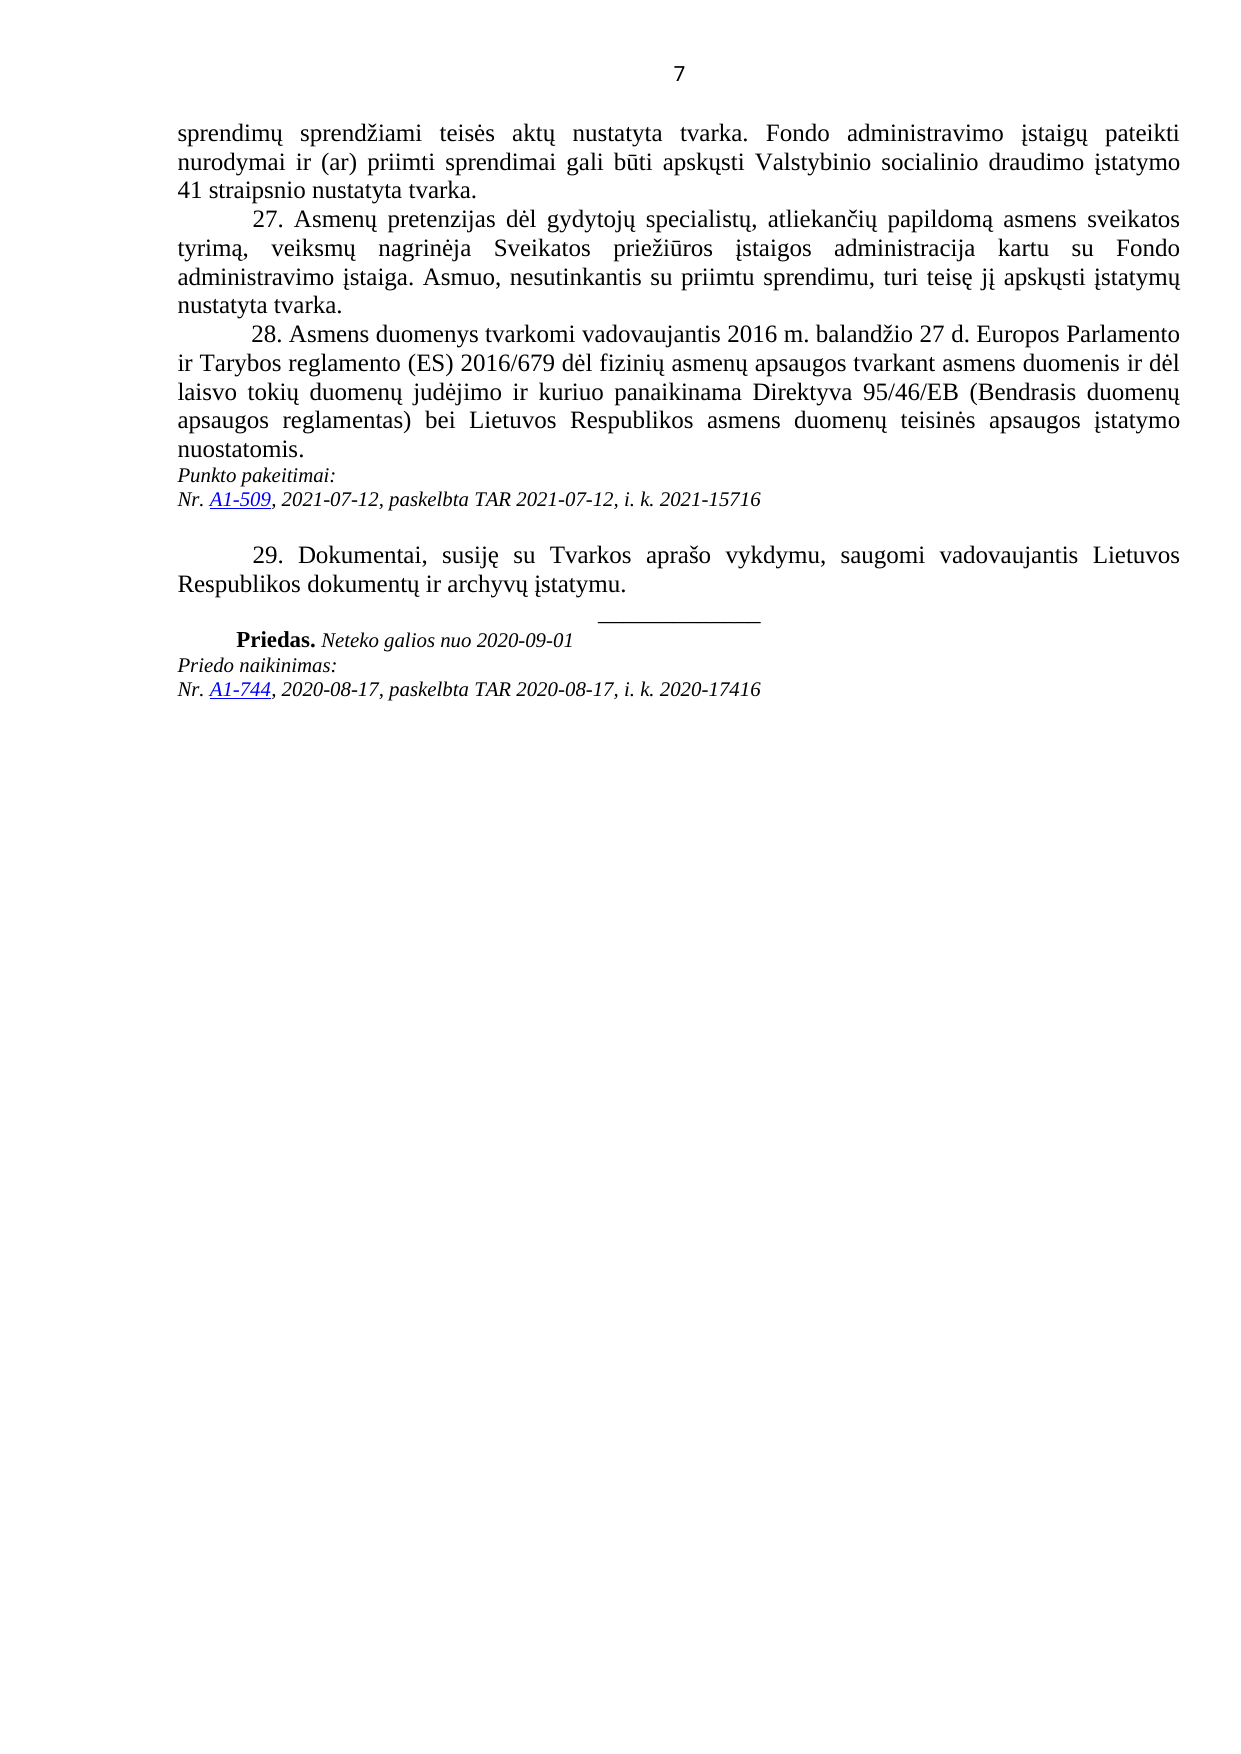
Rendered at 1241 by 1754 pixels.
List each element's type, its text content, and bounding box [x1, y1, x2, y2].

text Nr. A1-509, 2021-07-12, paskelbta TAR 2021-07-12, i. k. 2021-15716 [177, 487, 1181, 511]
text Punkto pakeitimai: [177, 463, 1181, 487]
text 27. Asmenų pretenzijas dėl gydytojų specialistų, atliekančių papildomą asmens sveikatos tyrimą, veiksmų nagrinėja Sveikatos priežiūros įstaigos administracija kartu su Fondo administravimo įstaiga. Asmuo, nesutinkantis su priimtu sprendimu, turi teisę jį apskųsti įstatymų nustatyta tvarka. [177, 204, 1181, 319]
text Priedo naikinimas: [177, 653, 1181, 677]
text 29. Dokumentai, susiję su Tvarkos aprašo vykdymu, saugomi vadovaujantis Lietuvos Respublikos dokumentų ir archyvų įstatymu. [177, 540, 1181, 597]
text Nr. A1-744, 2020-08-17, paskelbta TAR 2020-08-17, i. k. 2020-17416 [177, 677, 1181, 701]
text _____________ [177, 597, 1181, 626]
text sprendimų sprendžiami teisės aktų nustatyta tvarka. Fondo administravimo įstaigų pateikti nurodymai ir (ar) priimti sprendimai gali būti apskųsti Valstybinio socialinio draudimo įstatymo 41 straipsnio nustatyta tvarka. [177, 118, 1181, 204]
text 28. Asmens duomenys tvarkomi vadovaujantis 2016 m. balandžio 27 d. Europos Parlamento ir Tarybos reglamento (ES) 2016/679 dėl fizinių asmenų apsaugos tvarkant asmens duomenis ir dėl laisvo tokių duomenų judėjimo ir kuriuo panaikinama Direktyva 95/46/EB (Bendrasis duomenų apsaugos reglamentas) bei Lietuvos Respublikos asmens duomenų teisinės apsaugos įstatymo nuostatomis. [177, 319, 1181, 463]
text Priedas. Neteko galios nuo 2020-09-01 [177, 626, 1181, 653]
